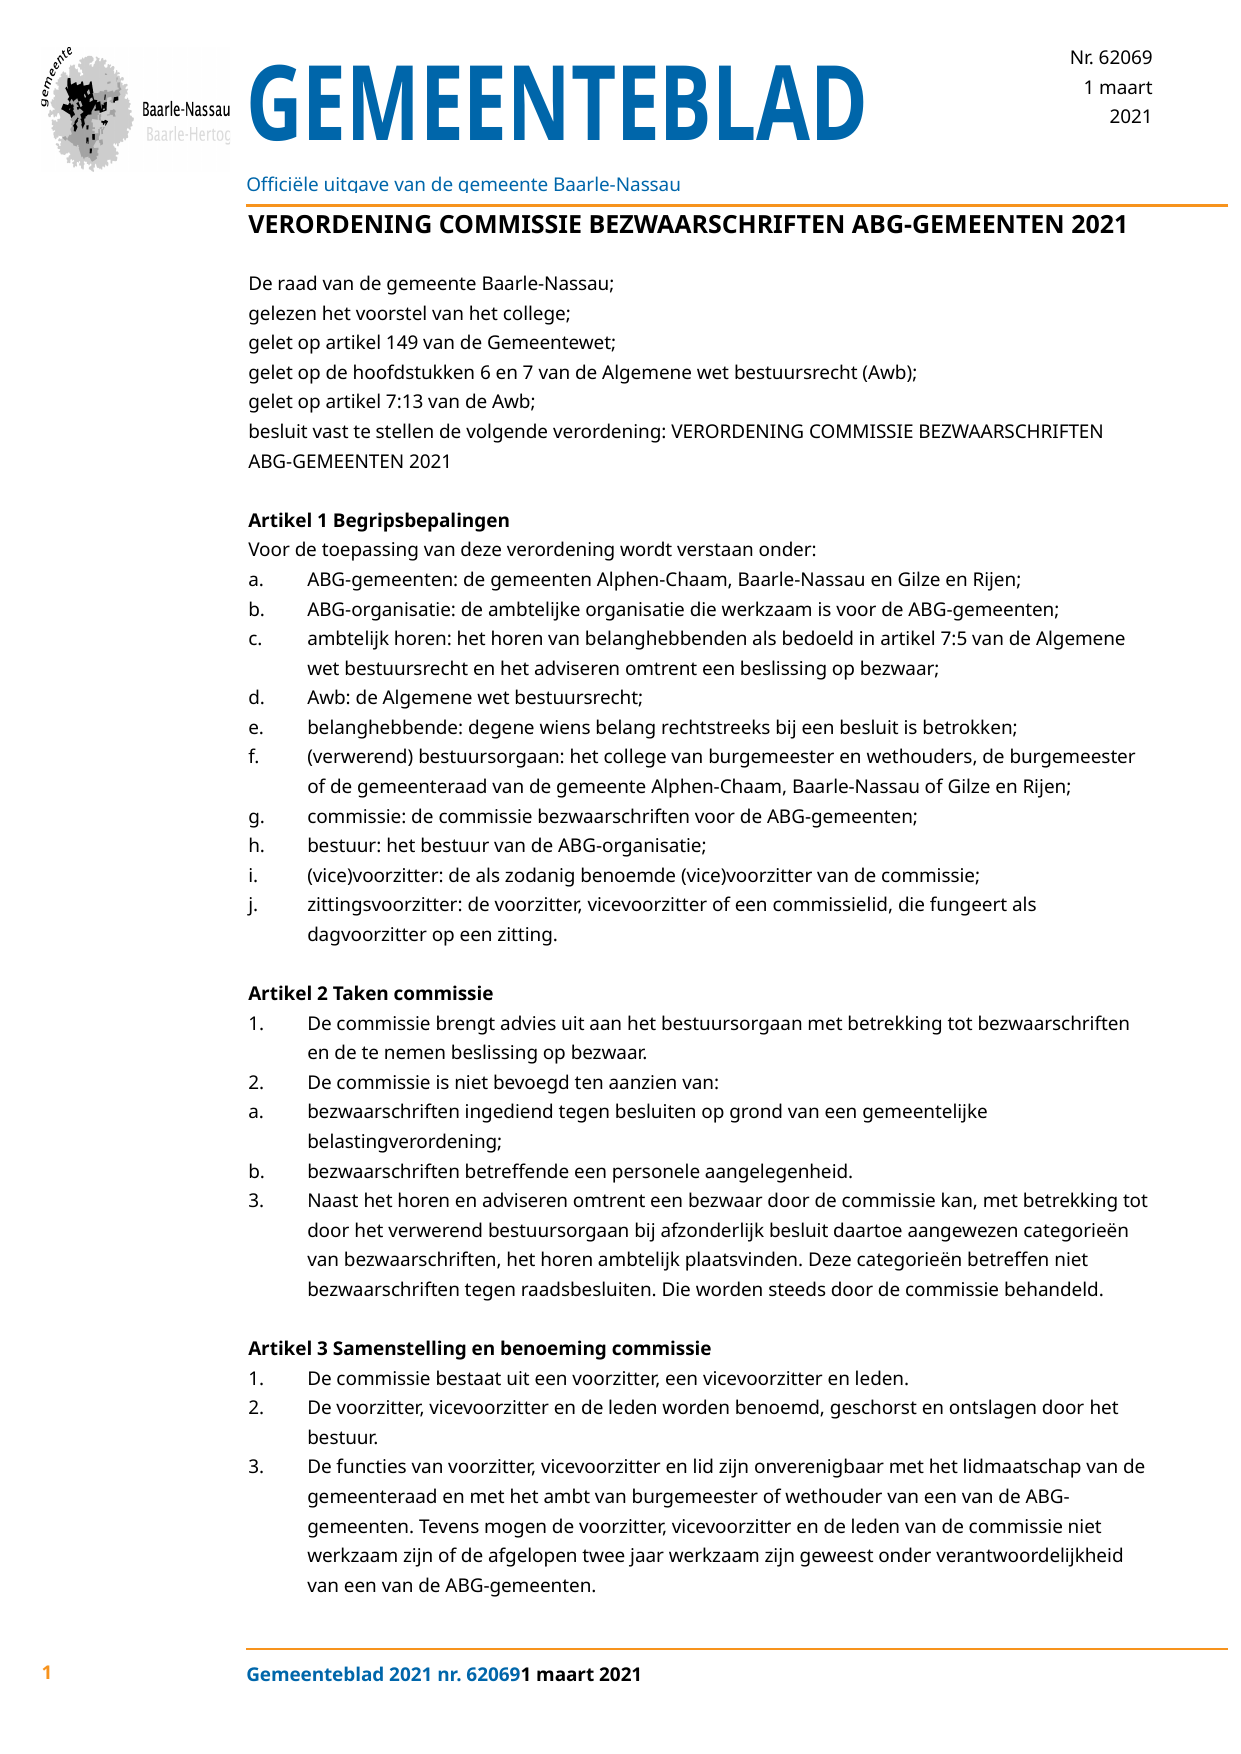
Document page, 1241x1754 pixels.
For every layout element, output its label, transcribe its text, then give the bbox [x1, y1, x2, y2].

list Naast het horen en adviseren omtrent een bezwaar door de commissie kan, met betrekking tot door het verwerend bestuursorgaan bij afzonderlijk besluit daartoe aangewezen categorieën van bezwaarschriften, het horen ambtelijk plaatsvinden. Deze categorieën betreffen niet bezwaarschriften tegen raadsbesluiten. Die worden steeds door de commissie behandeld. [248, 1187, 1152, 1302]
text De raad van de gemeente Baarle-Nassau; [248, 270, 1152, 296]
list De voorzitter, vicevoorzitter en de leden worden benoemd, geschorst en ontslagen door het bestuur. [248, 1394, 1152, 1450]
list bestuur: het bestuur van de ABG-organisatie; [248, 832, 1152, 858]
list De commissie bestaat uit een voorzitter, een vicevoorzitter en leden. [248, 1365, 1152, 1391]
list (verwerend) bestuursorgaan: het college van burgemeester en wethouders, de burgemeester of de gemeenteraad van de gemeente Alphen-Chaam, Baarle-Nassau of Gilze en Rijen; [248, 744, 1152, 799]
list ABG-organisatie: de ambtelijke organisatie die werkzaam is voor de ABG-gemeenten; [248, 596, 1152, 621]
picture [41, 47, 231, 172]
list Awb: de Algemene wet bestuursrecht; [248, 684, 1152, 710]
text gelet op de hoofdstukken 6 en 7 van de Algemene wet bestuursrecht (Awb); [248, 359, 1152, 385]
text Artikel 1 Begripsbepalingen [248, 507, 1152, 533]
text Artikel 2 Taken commissie [248, 980, 1152, 1006]
list bezwaarschriften ingediend tegen besluiten op grond van een gemeentelijke belastingverordening; [248, 1099, 1152, 1154]
list bezwaarschriften betreffende een personele aangelegenheid. [248, 1158, 1152, 1183]
list ambtelijk horen: het horen van belanghebbenden als bedoeld in artikel 7:5 van de Algemene wet bestuursrecht en het adviseren omtrent een beslissing op bezwaar; [248, 625, 1152, 681]
list zittingsvoorzitter: de voorzitter, vicevoorzitter of een commissielid, die fungeert als dagvoorzitter op een zitting. [248, 892, 1152, 947]
list De commissie brengt advies uit aan het bestuursorgaan met betrekking tot bezwaarschriften en de te nemen beslissing op bezwaar. [248, 1010, 1152, 1065]
text gelet op artikel 149 van de Gemeentewet; [248, 329, 1152, 355]
list De commissie is niet bevoegd ten aanzien van: [248, 1069, 1152, 1095]
text VERORDENING COMMISSIE BEZWAARSCHRIFTEN ABG-GEMEENTEN 2021 [248, 207, 1152, 241]
list ABG-gemeenten: de gemeenten Alphen-Chaam, Baarle-Nassau en Gilze en Rijen; [248, 566, 1152, 592]
list commissie: de commissie bezwaarschriften voor de ABG-gemeenten; [248, 803, 1152, 828]
text besluit vast te stellen de volgende verordening: VERORDENING COMMISSIE BEZWAARSCHRIFTEN ABG-GEMEENTEN 2021 [248, 418, 1152, 473]
text Voor de toepassing van deze verordening wordt verstaan onder: [248, 537, 1152, 562]
list belanghebbende: degene wiens belang rechtstreeks bij een besluit is betrokken; [248, 714, 1152, 740]
text gelezen het voorstel van het college; [248, 300, 1152, 326]
list De functies van voorzitter, vicevoorzitter en lid zijn onverenigbaar met het lidmaatschap van de gemeenteraad en met het ambt van burgemeester of wethouder van een van de ABG-gemeenten. Tevens mogen de voorzitter, vicevoorzitter en de leden van de commissie niet werkzaam zijn of de afgelopen twee jaar werkzaam zijn geweest onder verantwoordelijkheid van een van de ABG-gemeenten. [248, 1454, 1152, 1598]
text Artikel 3 Samenstelling en benoeming commissie [248, 1335, 1152, 1361]
list (vice)voorzitter: de als zodanig benoemde (vice)voorzitter van de commissie; [248, 862, 1152, 888]
text gelet op artikel 7:13 van de Awb; [248, 389, 1152, 414]
